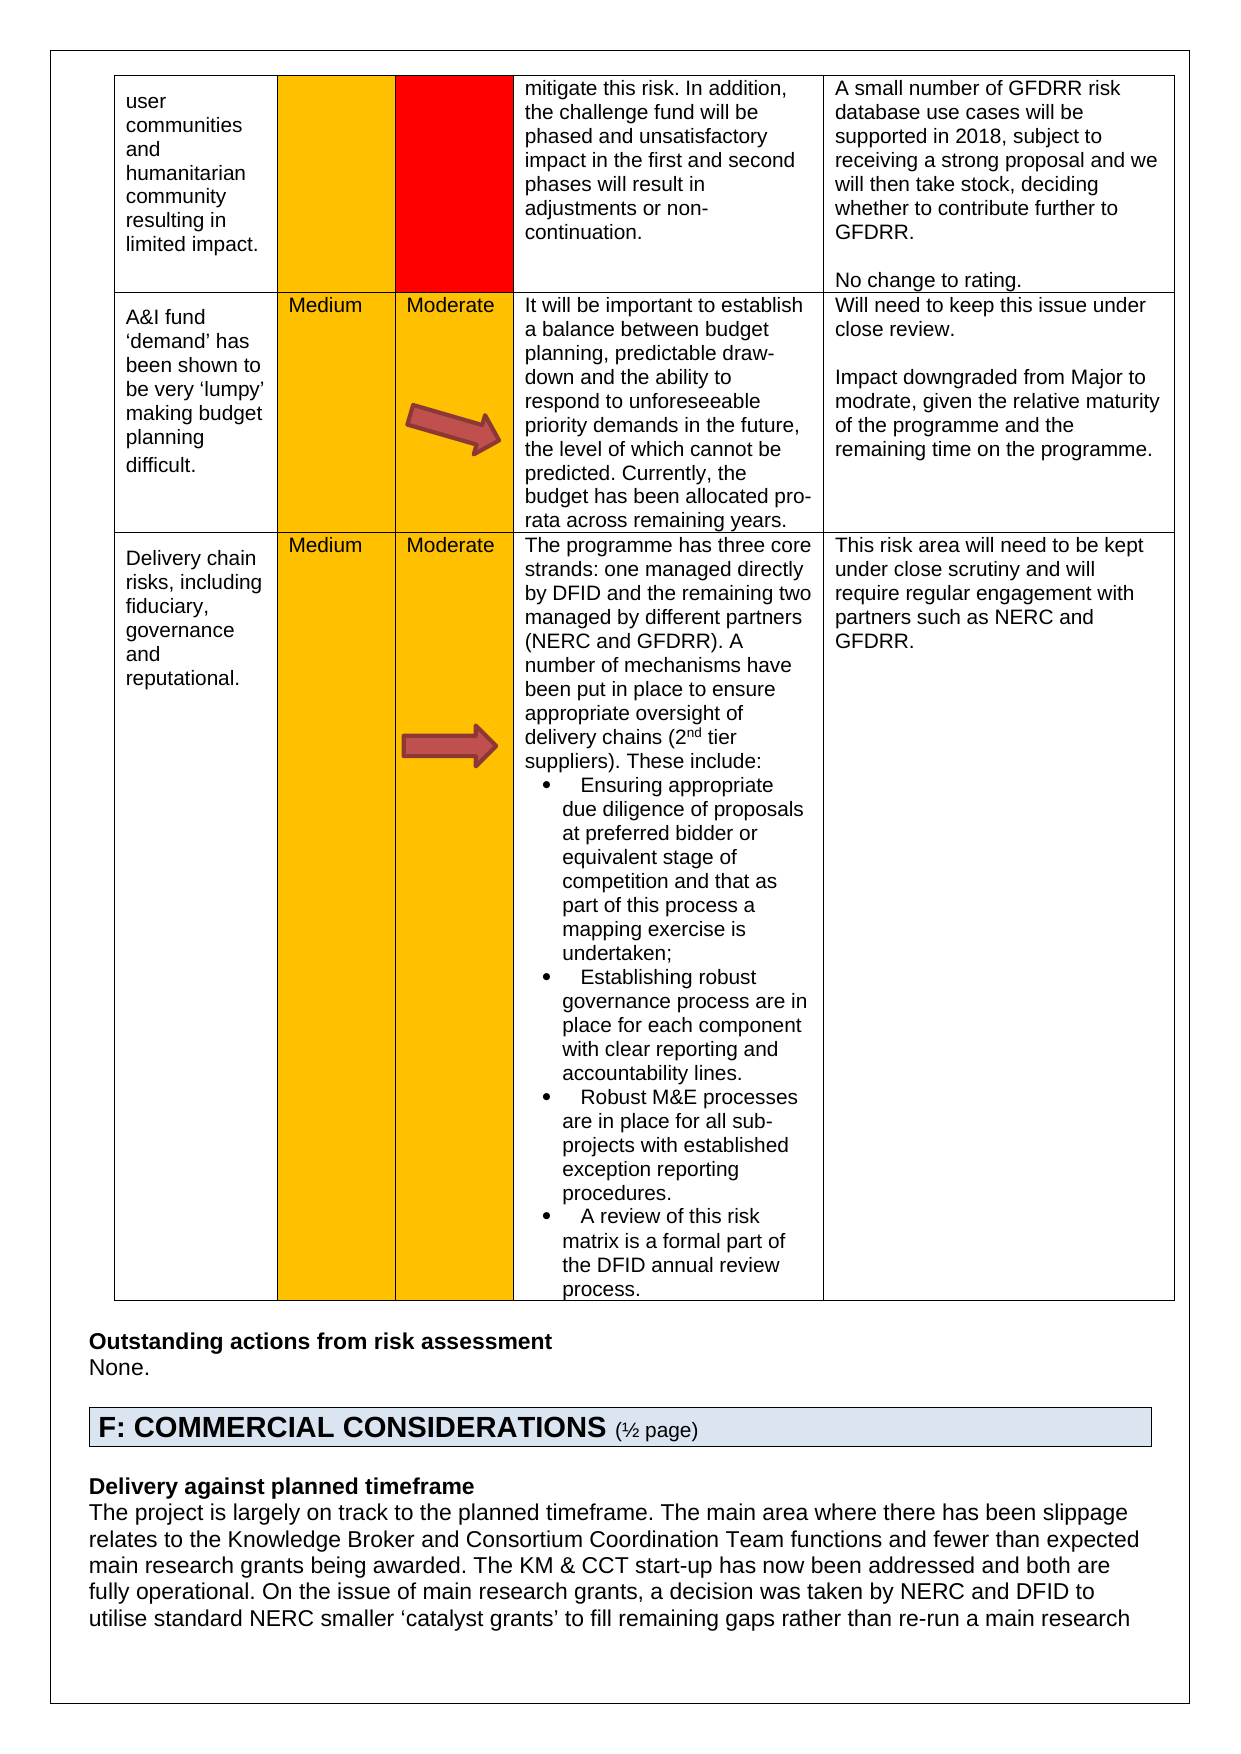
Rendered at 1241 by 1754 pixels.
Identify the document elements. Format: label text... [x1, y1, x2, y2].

table_cell A&I fund ‘demand’ has been shown to be very ‘lumpy’ making budget planning difficult. [115, 293, 277, 532]
table_cell This risk area will need to be kept under close scrutiny and will require regular engagement with partners such as NERC and GFDRR. [824, 533, 1174, 1300]
table_cell Will need to keep this issue under close review. Impact downgraded from Major to modrate, given the relative maturity of the programme and the remaining time on the programme. [824, 293, 1174, 532]
table_cell [396, 76, 513, 292]
table_cell Delivery chain risks, including fiduciary, governance and reputational. [115, 533, 277, 1300]
table_cell It will be important to establish a balance between budget planning, predictable draw-down and the ability to respond to unforeseeable priority demands in the future, the level of which cannot be predicted. Currently, the budget has been allocated pro-rata across remaining years. [514, 293, 823, 532]
table_cell Medium [278, 533, 395, 1300]
table_cell mitigate this risk. In addition, the challenge fund will be phased and unsatisfactory impact in the first and second phases will result in adjustments or non-continuation. [514, 76, 823, 292]
text The project is largely on track to the planned timeframe. The main area where there has been slippage relates to the Knowledge Broker and Consortium Coordination Team functions and fewer than expected main research grants being awarded. The KM & CCT start-up has now been addressed and both are fully operational. On the issue of main research grants, a decision was taken by NERC and DFID to utilise standard NERC smaller ‘catalyst grants’ to fill remaining gaps rather than re-run a main research [89, 1499, 1152, 1631]
text Delivery against planned timeframe [89, 1473, 1152, 1499]
table_cell user communities and humanitarian community resulting in limited impact. [115, 76, 277, 292]
table_cell Moderate [396, 533, 513, 1300]
table_cell Medium [278, 293, 395, 532]
table_cell The programme has three core strands: one managed directly by DFID and the remaining two managed by different partners (NERC and GFDRR). A number of mechanisms have been put in place to ensure appropriate oversight of delivery chains (2nd tier suppliers). These include: Ensuring appropriate due diligence of proposals at preferred bidder or equivalent stage of competition and that as part of this process a mapping exercise is undertaken; Establishing robust governance process are in place for each component with clear reporting and accountability lines. Robust M&E processes are in place for all sub-projects with established exception reporting procedures. A review of this risk matrix is a formal part of the DFID annual review process. [514, 533, 823, 1300]
table_cell [278, 76, 395, 292]
table_cell A small number of GFDRR risk database use cases will be supported in 2018, subject to receiving a strong proposal and we will then take stock, deciding whether to contribute further to GFDRR. No change to rating. [824, 76, 1174, 292]
text None. [89, 1354, 1152, 1380]
text Outstanding actions from risk assessment [89, 1328, 1152, 1354]
table_cell Moderate [396, 293, 513, 532]
text F: COMMERCIAL CONSIDERATIONS (½ page) [90, 1408, 1151, 1446]
